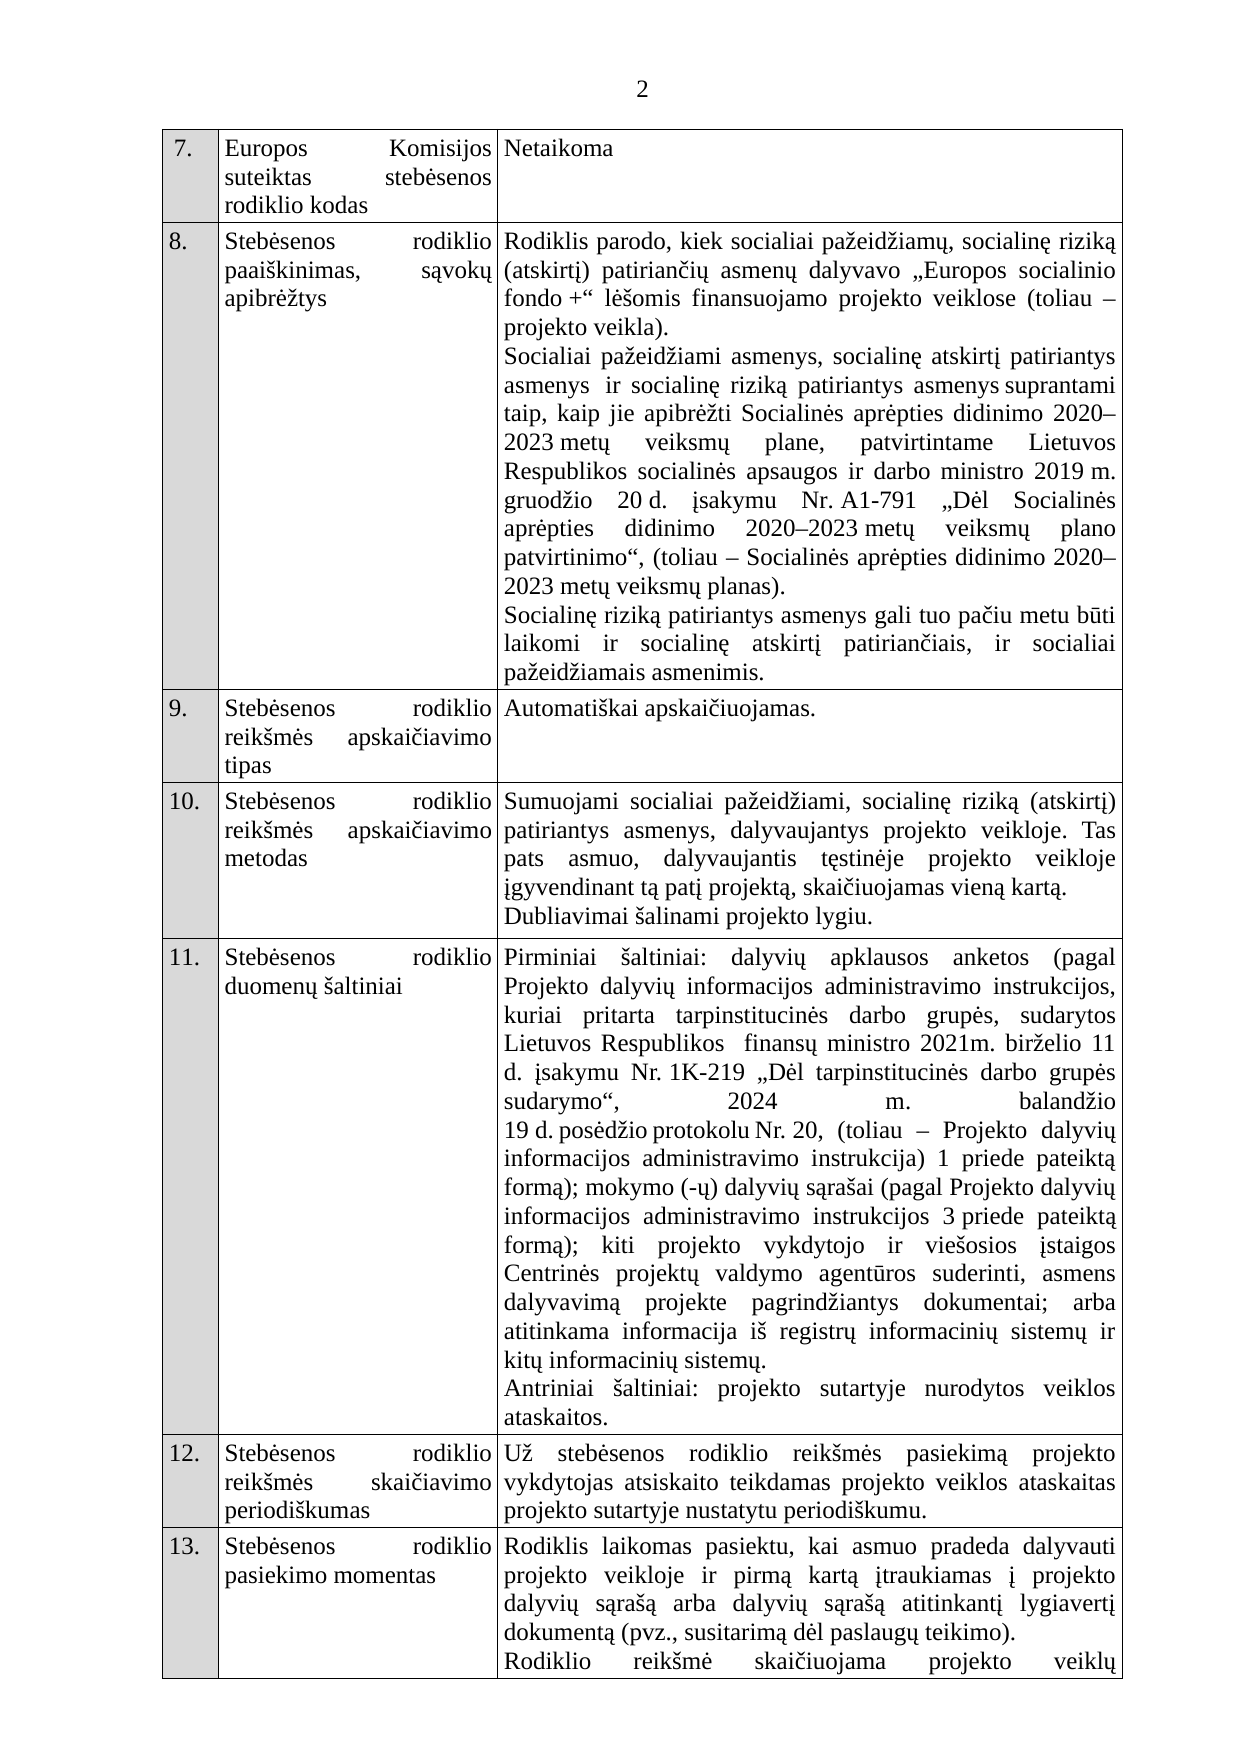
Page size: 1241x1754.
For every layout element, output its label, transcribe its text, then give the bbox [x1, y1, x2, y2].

table_cell Rodiklis parodo, kiek socialiai pažeidžiamų, socialinę riziką (atskirtį) patiriančių asmenų dalyvavo „Europos socialinio fondo +“ lėšomis finansuojamo projekto veiklose (toliau – projekto veikla). Socialiai pažeidžiami asmenys, socialinę atskirtį patiriantys asmenys ir socialinę riziką patiriantys asmenys suprantami taip, kaip jie apibrėžti Socialinės aprėpties didinimo 2020–2023 metų veiksmų plane, patvirtintame Lietuvos Respublikos socialinės apsaugos ir darbo ministro 2019 m. gruodžio 20 d. įsakymu Nr. A1-791 „Dėl Socialinės aprėpties didinimo 2020–2023 metų veiksmų plano patvirtinimo“, (toliau – Socialinės aprėpties didinimo 2020–2023 metų veiksmų planas). Socialinę riziką patiriantys asmenys gali tuo pačiu metu būti laikomi ir socialinę atskirtį patiriančiais, ir socialiai pažeidžiamais asmenimis. [498, 223, 1122, 689]
table_cell 12. [163, 1435, 218, 1527]
table_cell Stebėsenos rodiklio pasiekimo momentas [219, 1528, 497, 1678]
table_cell 9. [163, 690, 218, 782]
table_cell Už stebėsenos rodiklio reikšmės pasiekimą projekto vykdytojas atsiskaito teikdamas projekto veiklos ataskaitas projekto sutartyje nustatytu periodiškumu. [498, 1435, 1122, 1527]
table_cell 7. [163, 130, 218, 222]
table_cell 11. [163, 939, 218, 1434]
table_cell Stebėsenos rodiklio paaiškinimas, sąvokų apibrėžtys [219, 223, 497, 689]
table_cell Sumuojami socialiai pažeidžiami, socialinę riziką (atskirtį) patiriantys asmenys, dalyvaujantys projekto veikloje. Tas pats asmuo, dalyvaujantis tęstinėje projekto veikloje įgyvendinant tą patį projektą, skaičiuojamas vieną kartą. Dubliavimai šalinami projekto lygiu. [498, 783, 1122, 938]
table_cell Pirminiai šaltiniai: dalyvių apklausos anketos (pagal Projekto dalyvių informacijos administravimo instrukcijos, kuriai pritarta tarpinstitucinės darbo grupės, sudarytos Lietuvos Respublikos finansų ministro 2021m. birželio 11 d. įsakymu Nr. 1K-219 „Dėl tarpinstitucinės darbo grupės sudarymo“, 2024 m. balandžio 19 d. posėdžio protokolu Nr. 20, (toliau – Projekto dalyvių informacijos administravimo instrukcija) 1 priede pateiktą formą); mokymo (-ų) dalyvių sąrašai (pagal Projekto dalyvių informacijos administravimo instrukcijos 3 priede pateiktą formą); kiti projekto vykdytojo ir viešosios įstaigos Centrinės projektų valdymo agentūros suderinti, asmens dalyvavimą projekte pagrindžiantys dokumentai; arba atitinkama informacija iš registrų informacinių sistemų ir kitų informacinių sistemų. Antriniai šaltiniai: projekto sutartyje nurodytos veiklos ataskaitos. [498, 939, 1122, 1434]
table_cell Rodiklis laikomas pasiektu, kai asmuo pradeda dalyvauti projekto veikloje ir pirmą kartą įtraukiamas į projekto dalyvių sąrašą arba dalyvių sąrašą atitinkantį lygiavertį dokumentą (pvz., susitarimą dėl paslaugų teikimo). Rodiklio reikšmė skaičiuojama projekto veiklų [498, 1528, 1122, 1678]
table_cell Europos Komisijos suteiktas stebėsenos rodiklio kodas [219, 130, 497, 222]
table_cell Stebėsenos rodiklio reikšmės apskaičiavimo tipas [219, 690, 497, 782]
table_cell 10. [163, 783, 218, 938]
table_cell Stebėsenos rodiklio reikšmės skaičiavimo periodiškumas [219, 1435, 497, 1527]
table_cell Netaikoma [498, 130, 1122, 222]
table_cell 13. [163, 1528, 218, 1678]
table_cell Automatiškai apskaičiuojamas. [498, 690, 1122, 782]
table_cell Stebėsenos rodiklio reikšmės apskaičiavimo metodas [219, 783, 497, 938]
table_cell Stebėsenos rodiklio duomenų šaltiniai [219, 939, 497, 1434]
table_cell 8. [163, 223, 218, 689]
